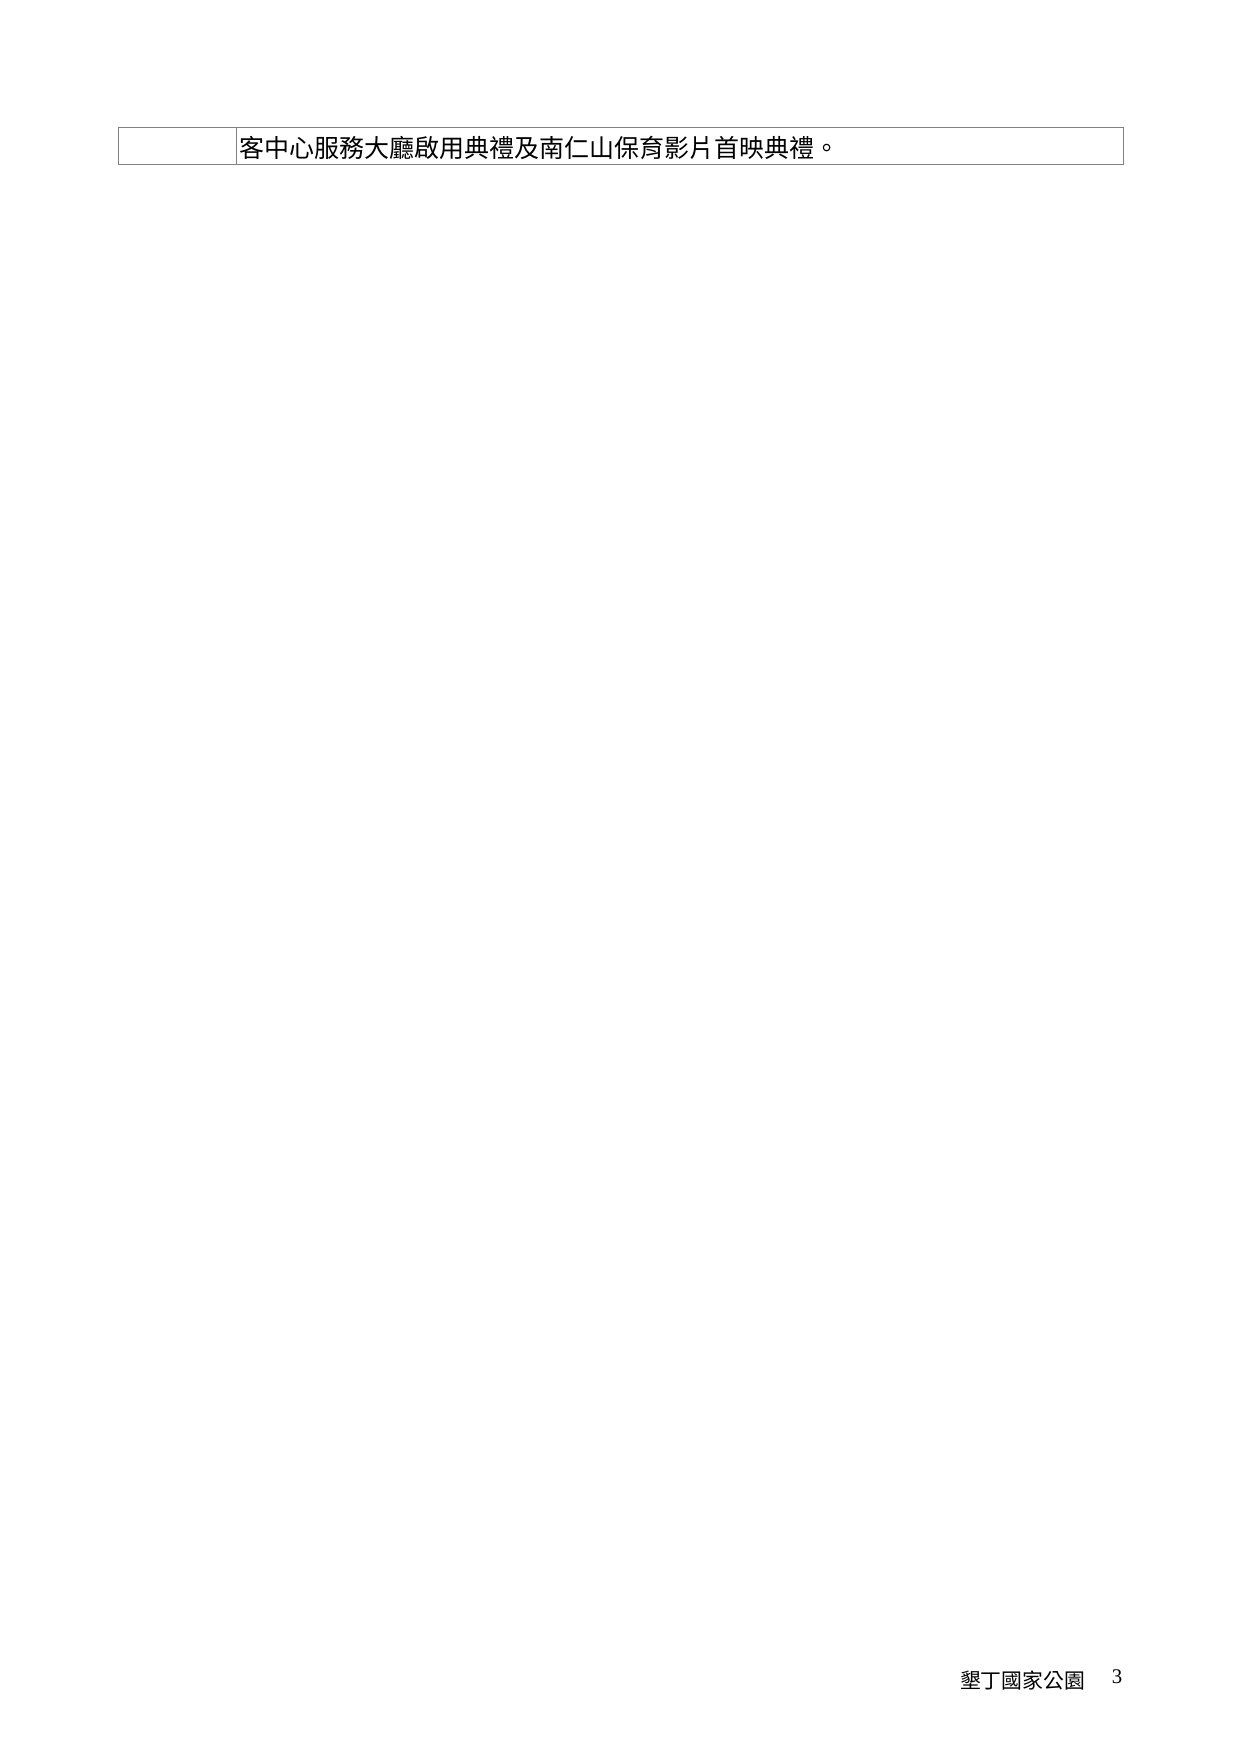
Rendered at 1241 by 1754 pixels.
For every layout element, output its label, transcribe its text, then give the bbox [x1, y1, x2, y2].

table_cell 客中心服務大廳啟用典禮及南仁山保育影片首映典禮。 [237, 128, 1123, 164]
table_cell [119, 128, 236, 164]
